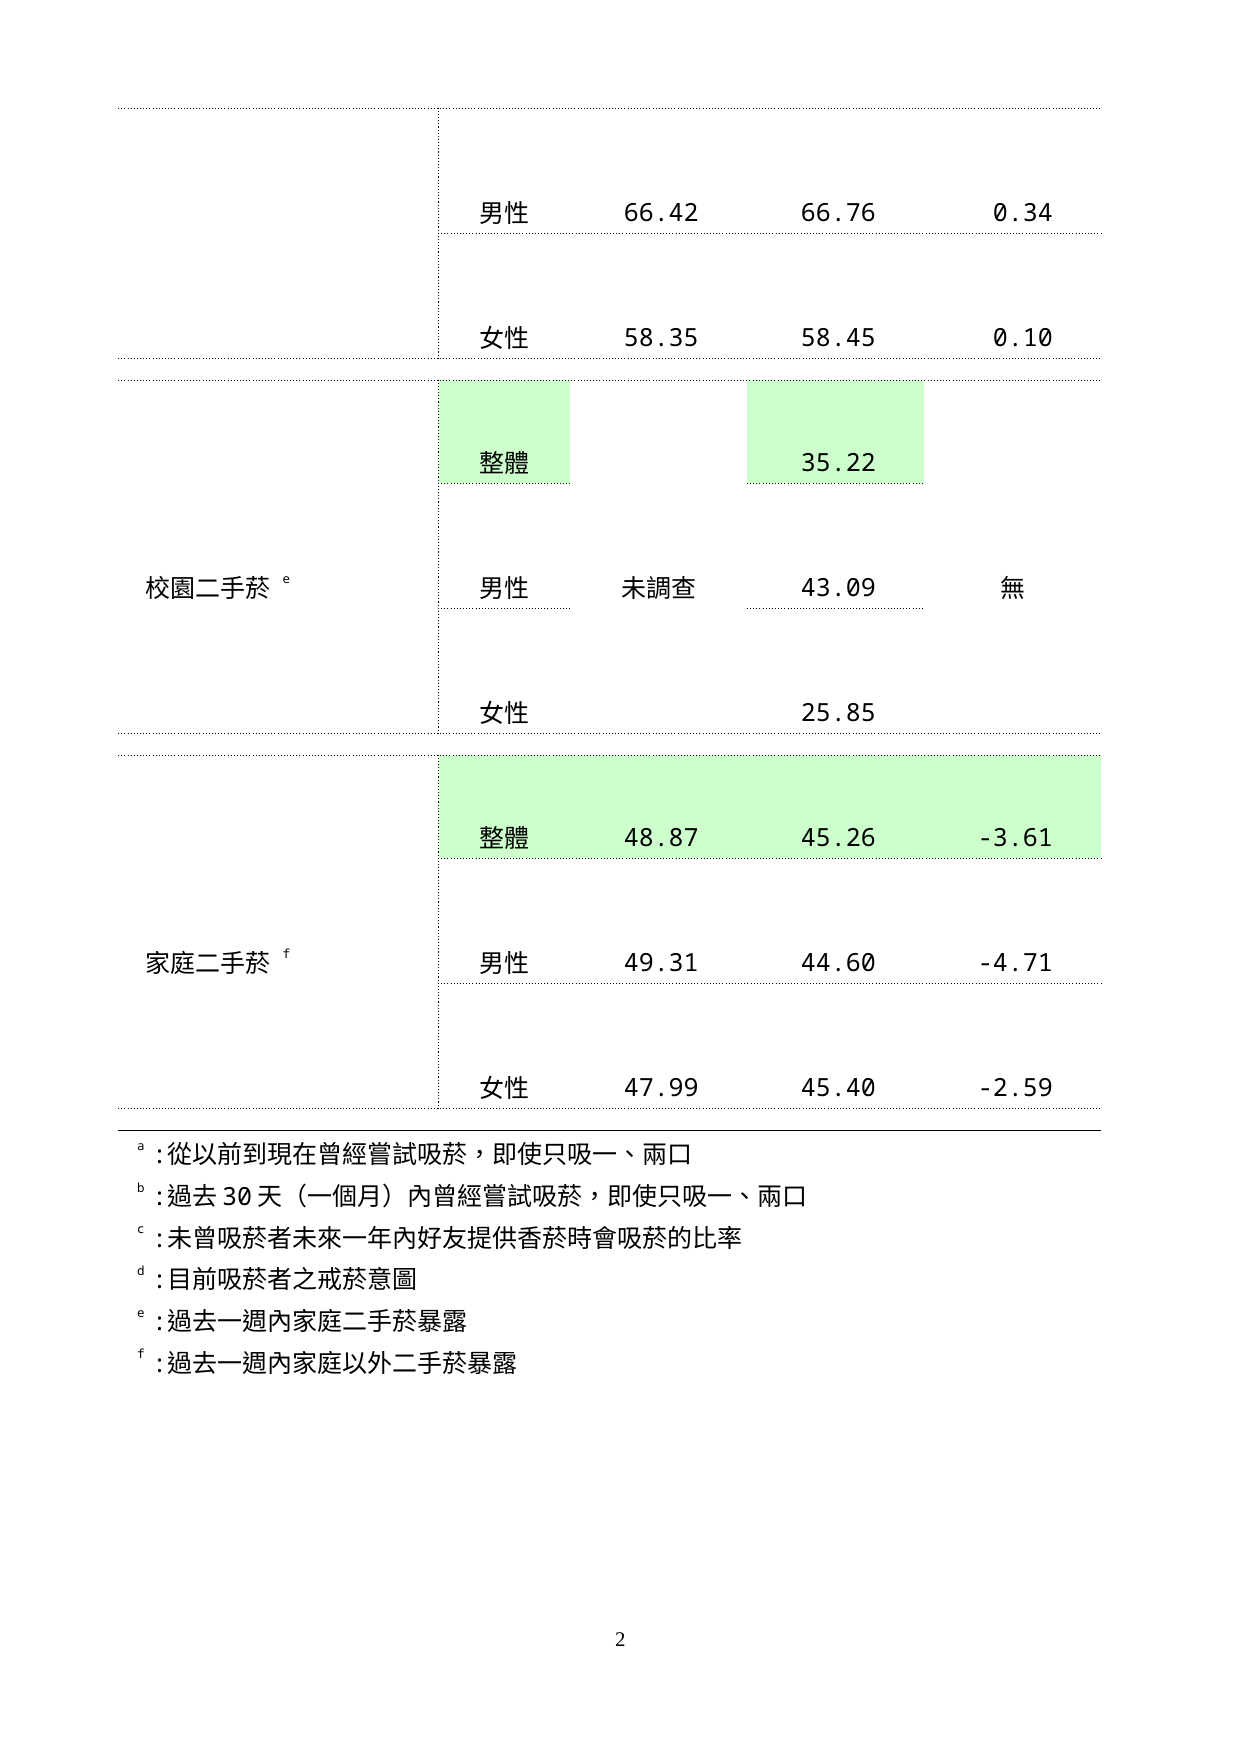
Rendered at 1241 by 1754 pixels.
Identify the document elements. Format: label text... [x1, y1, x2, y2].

table_cell -2.59 [924, 983, 1101, 1108]
table_cell 無 [924, 380, 1101, 733]
text e :過去一週內家庭二手菸暴露 [137, 1297, 1122, 1339]
table_cell 66.76 [747, 108, 924, 233]
table_cell [118, 358, 438, 379]
table_cell [439, 1108, 570, 1129]
table_cell [570, 358, 747, 379]
table_cell [747, 358, 924, 379]
table_cell 家庭二手菸 f [118, 755, 438, 1108]
table_cell 女性 [439, 608, 570, 733]
text c :未曾吸菸者未來一年內好友提供香菸時會吸菸的比率 [137, 1214, 1122, 1256]
table_cell [747, 1108, 924, 1129]
table_cell 66.42 [570, 108, 747, 233]
table_cell [570, 733, 747, 754]
table_cell 男性 [439, 108, 570, 233]
table_cell 45.40 [747, 983, 924, 1108]
table_cell [570, 1108, 747, 1129]
table_cell 未調查 [570, 380, 747, 733]
table_cell 45.26 [747, 755, 924, 858]
table_cell [924, 1108, 1101, 1129]
table_cell [747, 733, 924, 754]
table_cell 35.22 [747, 380, 924, 483]
table_cell 校園二手菸 e [118, 380, 438, 733]
text d :目前吸菸者之戒菸意圖 [137, 1256, 1122, 1297]
text f :過去一週內家庭以外二手菸暴露 [137, 1339, 1122, 1381]
table_cell -4.71 [924, 858, 1101, 983]
table_cell 47.99 [570, 983, 747, 1108]
table_cell 整體 [439, 755, 570, 858]
table_cell 58.35 [570, 233, 747, 358]
table_cell 0.34 [924, 108, 1101, 233]
table_cell 44.60 [747, 858, 924, 983]
table_cell [118, 733, 438, 754]
table_cell 男性 [439, 858, 570, 983]
table_cell [118, 1108, 438, 1129]
table_cell 43.09 [747, 483, 924, 608]
table_cell 男性 [439, 483, 570, 608]
table_cell [118, 108, 438, 358]
table_cell [439, 358, 570, 379]
table_cell 48.87 [570, 755, 747, 858]
table_cell [924, 358, 1101, 379]
table_cell 整體 [439, 380, 570, 483]
table_cell 女性 [439, 983, 570, 1108]
table_cell 58.45 [747, 233, 924, 358]
table_cell [439, 733, 570, 754]
table_cell 49.31 [570, 858, 747, 983]
text b :過去30天（一個月）內曾經嘗試吸菸，即使只吸一、兩口 [137, 1172, 1122, 1214]
table_cell 女性 [439, 233, 570, 358]
text a :從以前到現在曾經嘗試吸菸，即使只吸一、兩口 [137, 1131, 1122, 1172]
table_cell [924, 733, 1101, 754]
table_cell 25.85 [747, 608, 924, 733]
table_cell -3.61 [924, 755, 1101, 858]
table_cell 0.10 [924, 233, 1101, 358]
